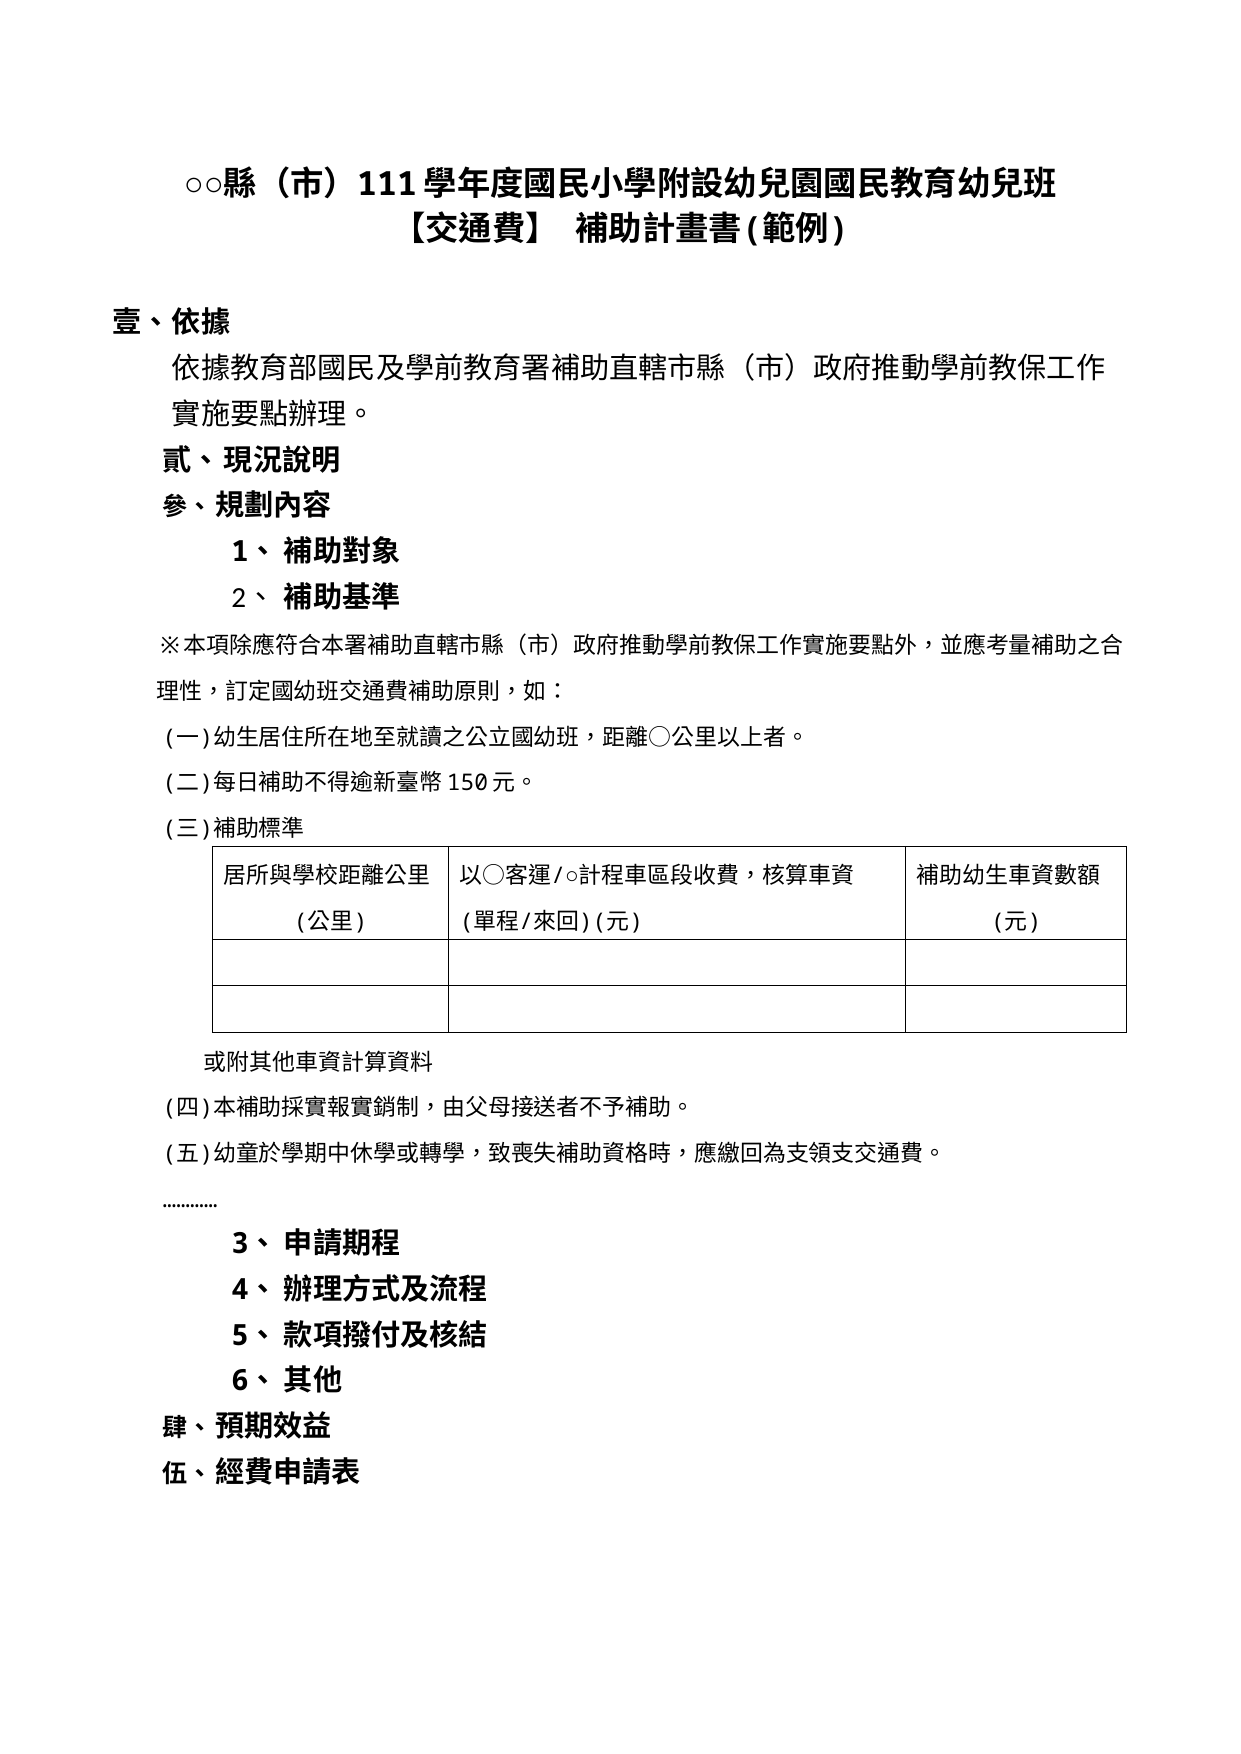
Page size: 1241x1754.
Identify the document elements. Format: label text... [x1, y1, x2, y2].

text ○○縣（市）111學年度國民小學附設幼兒園國民教育幼兒班 [112, 158, 1128, 204]
list 規劃內容 [162, 479, 1128, 525]
text (三)補助標準 [162, 800, 1128, 846]
table_cell [213, 940, 448, 985]
list 預期效益 [162, 1400, 1128, 1446]
list 現況說明 [162, 433, 1128, 479]
text 依據教育部國民及學前教育署補助直轄市縣（市）政府推動學前教保工作實施要點辦理。 [172, 342, 1128, 433]
list 其他 [231, 1354, 1128, 1400]
text (二)每日補助不得逾新臺幣150元。 [162, 754, 1128, 800]
table_cell [213, 986, 448, 1032]
list 申請期程 [231, 1217, 1128, 1262]
table_cell [449, 940, 905, 985]
table_cell [906, 940, 1126, 985]
list 經費申請表 [162, 1446, 1128, 1492]
text (四)本補助採實報實銷制，由父母接送者不予補助。 [162, 1079, 1128, 1125]
text ※本項除應符合本署補助直轄市縣（市）政府推動學前教保工作實施要點外，並應考量補助之合理性，訂定國幼班交通費補助原則，如： [156, 617, 1128, 708]
list 補助基準 [231, 571, 1128, 617]
table_cell [449, 986, 905, 1032]
list 款項撥付及核結 [231, 1308, 1128, 1354]
list 辦理方式及流程 [231, 1262, 1128, 1308]
table_header 補助幼生車資數額 (元) [906, 847, 1126, 938]
table_cell [906, 986, 1126, 1032]
list 補助對象 [231, 525, 1128, 571]
text (五)幼童於學期中休學或轉學，致喪失補助資格時，應繳回為支領支交通費。 [162, 1125, 1128, 1171]
text (一)幼生居住所在地至就讀之公立國幼班，距離○公里以上者。 [162, 708, 1128, 754]
list 依據 [112, 296, 1128, 342]
text ………… [162, 1171, 1128, 1217]
text 或附其他車資計算資料 [162, 1033, 1128, 1079]
text 【交通費】 補助計畫書(範例) [112, 204, 1128, 250]
table_header 以○客運/○計程車區段收費，核算車資 (單程/來回)(元) [449, 847, 905, 938]
table_header 居所與學校距離公里 (公里) [213, 847, 448, 938]
